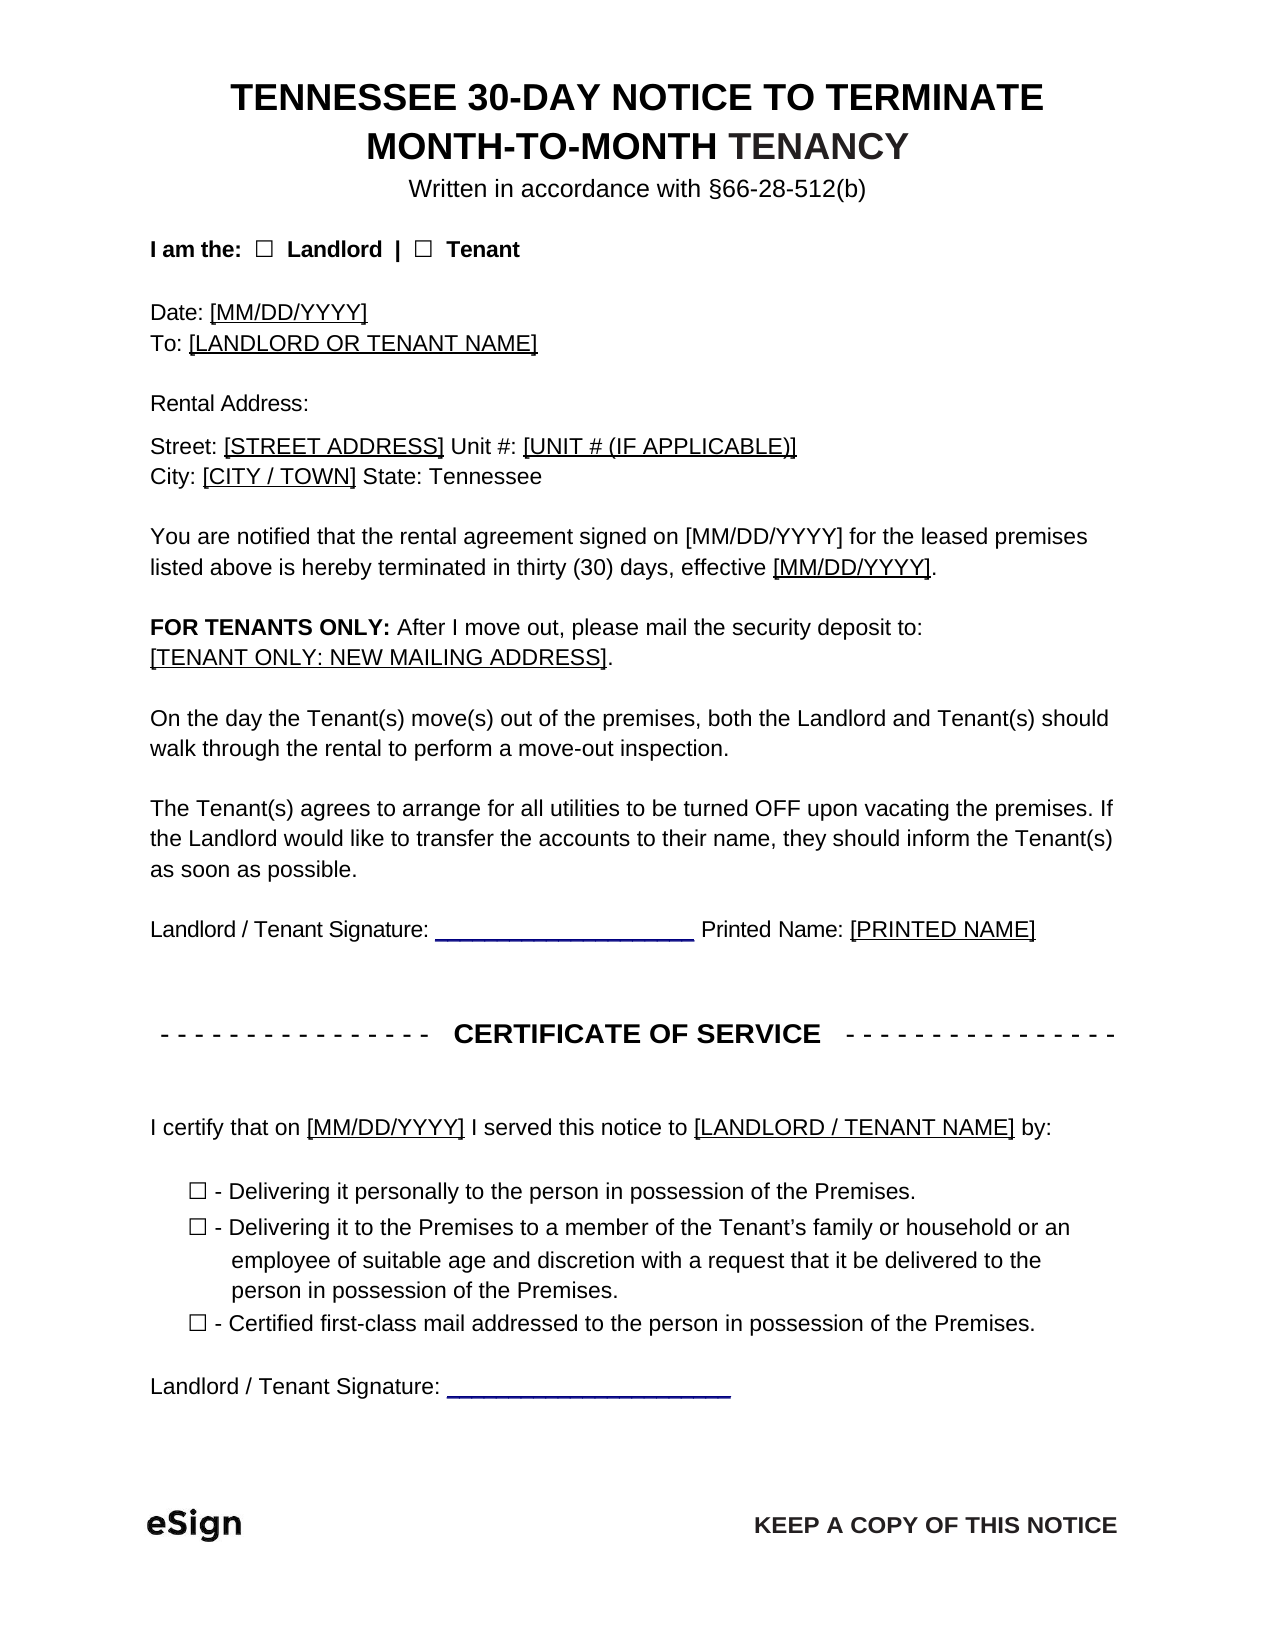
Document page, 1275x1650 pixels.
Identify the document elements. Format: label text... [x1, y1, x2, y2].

text employee of suitable age and discretion with a request that it be delivered to the [187, 1247, 1125, 1273]
subtitle - - - - - - - - - - - - - - - - CERTIFICATE OF SERVICE - - - - - - - - - - - - - - - - [150, 1018, 1125, 1049]
text ☐ - Certified first-class mail addressed to the person in possession of the Premises. [187, 1307, 1125, 1338]
text person in possession of the Premises. [187, 1277, 1125, 1303]
text To: [LANDLORD OR TENANT NAME] [150, 329, 1125, 356]
text Landlord / Tenant Signature: _____________________ Printed Name: [PRINTED NAME] [150, 916, 1125, 942]
text [TENANT ONLY: NEW MAILING ADDRESS]. [150, 644, 1125, 670]
text Landlord / Tenant Signature: _______________________ [150, 1373, 1125, 1399]
text City: [CITY / TOWN] State: Tennessee [150, 463, 1125, 489]
text MONTH-TO-MONTH TENANCY [150, 124, 1125, 168]
text The Tenant(s) agrees to arrange for all utilities to be turned OFF upon vacating the premises. If the Landlord would like to transfer the accounts to their name, they should inform the Tenant(s) as soon as possible. [150, 795, 1125, 882]
text You are notified that the rental agreement signed on [MM/DD/YYYY] for the leased premises listed above is hereby terminated in thirty (30) days, effective [MM/DD/YYYY]. [150, 523, 1125, 580]
text TENNESSEE 30-DAY NOTICE TO TERMINATE [150, 75, 1125, 118]
text Rental Address: [150, 390, 1125, 416]
subtitle I certify that on [MM/DD/YYYY] I served this notice to [LANDLORD / TENANT NAME] by: [150, 1114, 1125, 1141]
text Date: [MM/DD/YYYY] [150, 299, 1125, 326]
text I am the: ☐ Landlord | ☐ Tenant [150, 233, 1125, 264]
text FOR TENANTS ONLY: After I move out, please mail the security deposit to: [150, 614, 1125, 640]
text Street: [STREET ADDRESS] Unit #: [UNIT # (IF APPLICABLE)] [150, 433, 1125, 459]
text On the day the Tenant(s) move(s) out of the premises, both the Landlord and Tenant(s) should walk through the rental to perform a move-out inspection. [150, 704, 1125, 761]
text ☐ - Delivering it to the Premises to a member of the Tenant’s family or household or an [187, 1211, 1125, 1242]
text ☐ - Delivering it personally to the person in possession of the Premises. [187, 1175, 1125, 1206]
text Written in accordance with §66-28-512(b) [150, 174, 1125, 203]
